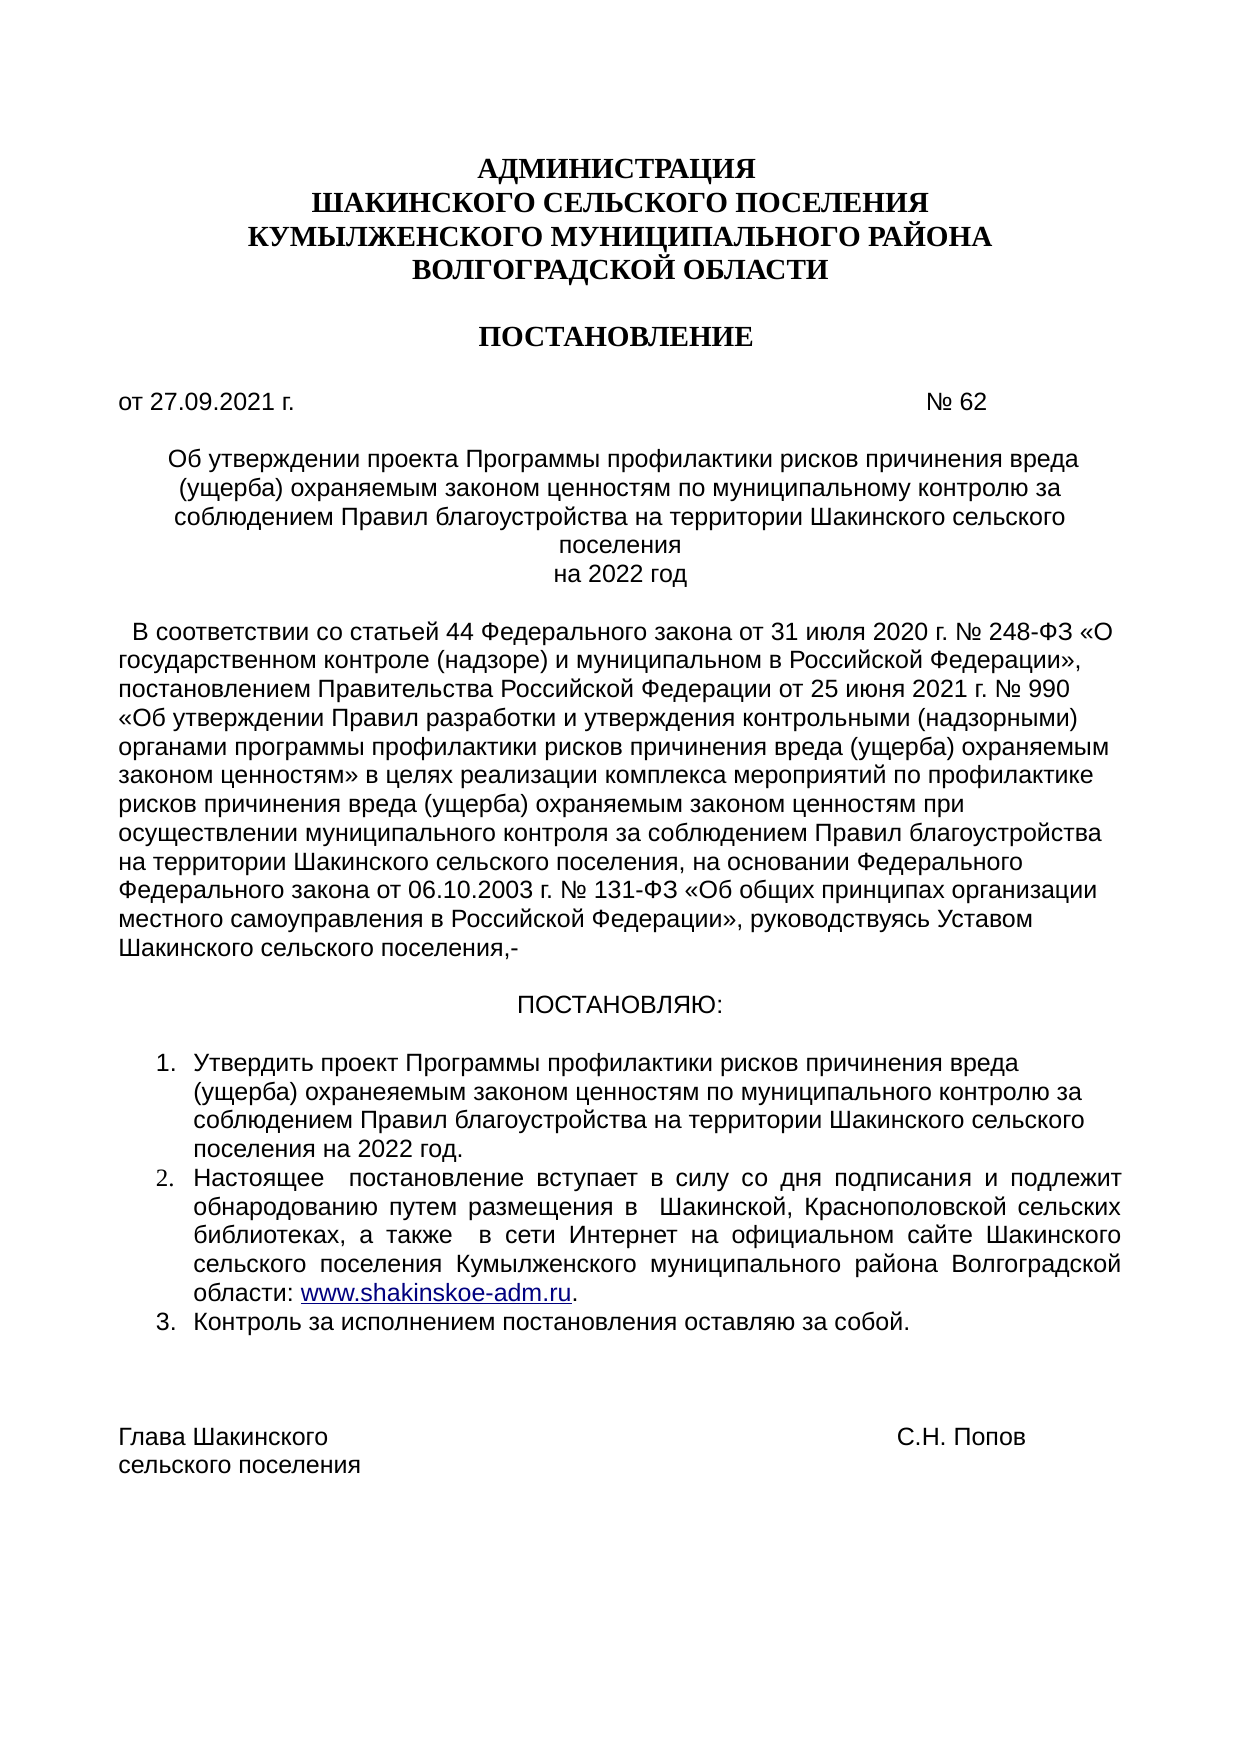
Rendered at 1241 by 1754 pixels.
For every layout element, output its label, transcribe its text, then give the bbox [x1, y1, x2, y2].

list Настоящее постановление вступает в силу со дня подписания и подлежит обнародованию путем размещения в Шакинской, Краснополовской сельских библиотеках, а также в сети Интернет на официальном сайте Шакинского сельского поселения Кумылженского муниципального района Волгоградской области: www.shakinskoe-adm.ru. [156, 1163, 1122, 1307]
title на 2022 год [118, 559, 1122, 588]
title Об утверждении проекта Программы профилактики рисков причинения вреда (ущерба) охраняемым законом ценностям по муниципальному контролю за соблюдением Правил благоустройства на территории Шакинского сельского поселения [118, 444, 1122, 559]
text сельского поселения [118, 1450, 1122, 1479]
title АДМИНИСТРАЦИЯ [118, 152, 1122, 185]
text Глава Шакинского С.Н. Попов [118, 1422, 1122, 1450]
list Контроль за исполнением постановления оставляю за собой. [156, 1307, 1122, 1335]
title В соответствии со статьей 44 Федерального закона от 31 июля 2020 г. № 248-ФЗ «О государственном контроле (надзоре) и муниципальном в Российской Федерации», постановлением Правительства Российской Федерации от 25 июня 2021 г. № 990 «Об утверждении Правил разработки и утверждения контрольными (надзорными) органами программы профилактики рисков причинения вреда (ущерба) охраняемым законом ценностям» в целях реализации комплекса мероприятий по профилактике рисков причинения вреда (ущерба) охраняемым законом ценностям при осуществлении муниципального контроля за соблюдением Правил благоустройства на территории Шакинского сельского поселения, на основании Федерального Федерального закона от 06.10.2003 г. № 131-ФЗ «Об общих принципах организации местного самоуправления в Российской Федерации», руководствуясь Уставом Шакинского сельского поселения,- [118, 617, 1122, 962]
title Утвердить проект Программы профилактики рисков причинения вреда (ущерба) охранеяемым законом ценностям по муниципального контролю за соблюдением Правил благоустройства на территории Шакинского сельского поселения на 2022 год. [156, 1048, 1122, 1163]
title КУМЫЛЖЕНСКОГО МУНИЦИПАЛЬНОГО РАЙОНА ВОЛГОГРАДСКОЙ ОБЛАСТИ [118, 219, 1122, 286]
title ШАКИНСКОГО СЕЛЬСКОГО ПОСЕЛЕНИЯ [118, 185, 1122, 219]
title ПОСТАНОВЛЕНИЕ [118, 319, 1122, 353]
title от 27.09.2021 г. № 62 [118, 387, 1122, 415]
title ПОСТАНОВЛЯЮ: [118, 990, 1122, 1019]
